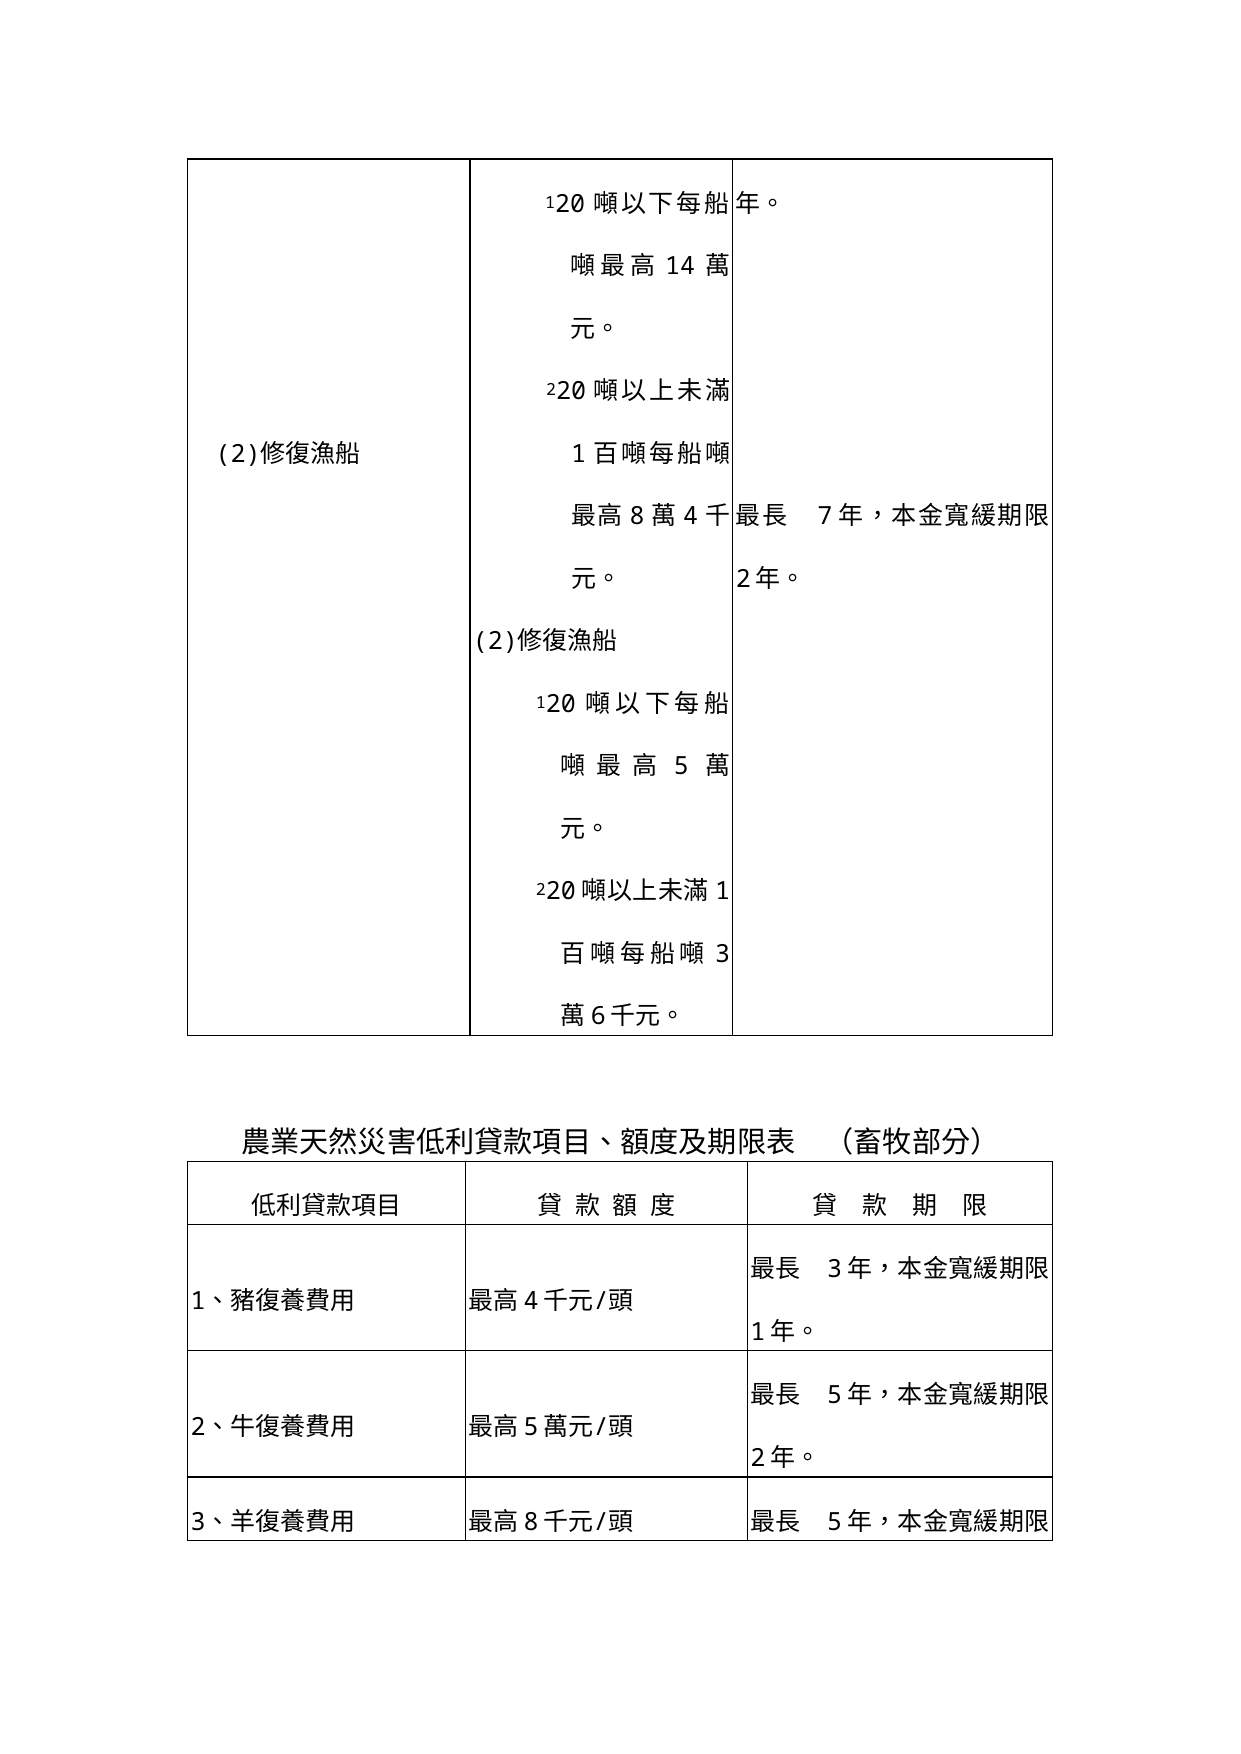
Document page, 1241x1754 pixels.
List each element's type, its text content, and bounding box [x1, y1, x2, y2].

table_cell 120噸以下每船噸最高14萬元。 220噸以上未滿1百噸每船噸最高8萬4千元。 (2)修復漁船 120噸以下每船噸最高5萬元。 220噸以上未滿1百噸每船噸3萬6千元。 [471, 160, 732, 1035]
table_cell 最高8千元/頭 [466, 1478, 747, 1540]
table_cell 年。 最長 7年，本金寬緩期限2年。 [733, 160, 1052, 1035]
table_cell 1、豬復養費用 [188, 1225, 465, 1350]
text 農業天然災害低利貸款項目、額度及期限表 （畜牧部分） [187, 1098, 1053, 1161]
table_header 貸 款 額 度 [466, 1162, 747, 1224]
table_cell 最長 5年，本金寬緩期限 [748, 1478, 1052, 1540]
table_cell 最高4千元/頭 [466, 1225, 747, 1350]
table_cell 3、羊復養費用 [188, 1478, 465, 1540]
table_cell 最長 5年，本金寬緩期限2年。 [748, 1351, 1052, 1476]
table_cell (2)修復漁船 [188, 160, 469, 1035]
table_header 低利貸款項目 [188, 1162, 465, 1224]
table_cell 最長 3年，本金寬緩期限1年。 [748, 1225, 1052, 1350]
table_cell 2、牛復養費用 [188, 1351, 465, 1476]
table_cell 最高5萬元/頭 [466, 1351, 747, 1476]
table_header 貸 款 期 限 [748, 1162, 1052, 1224]
